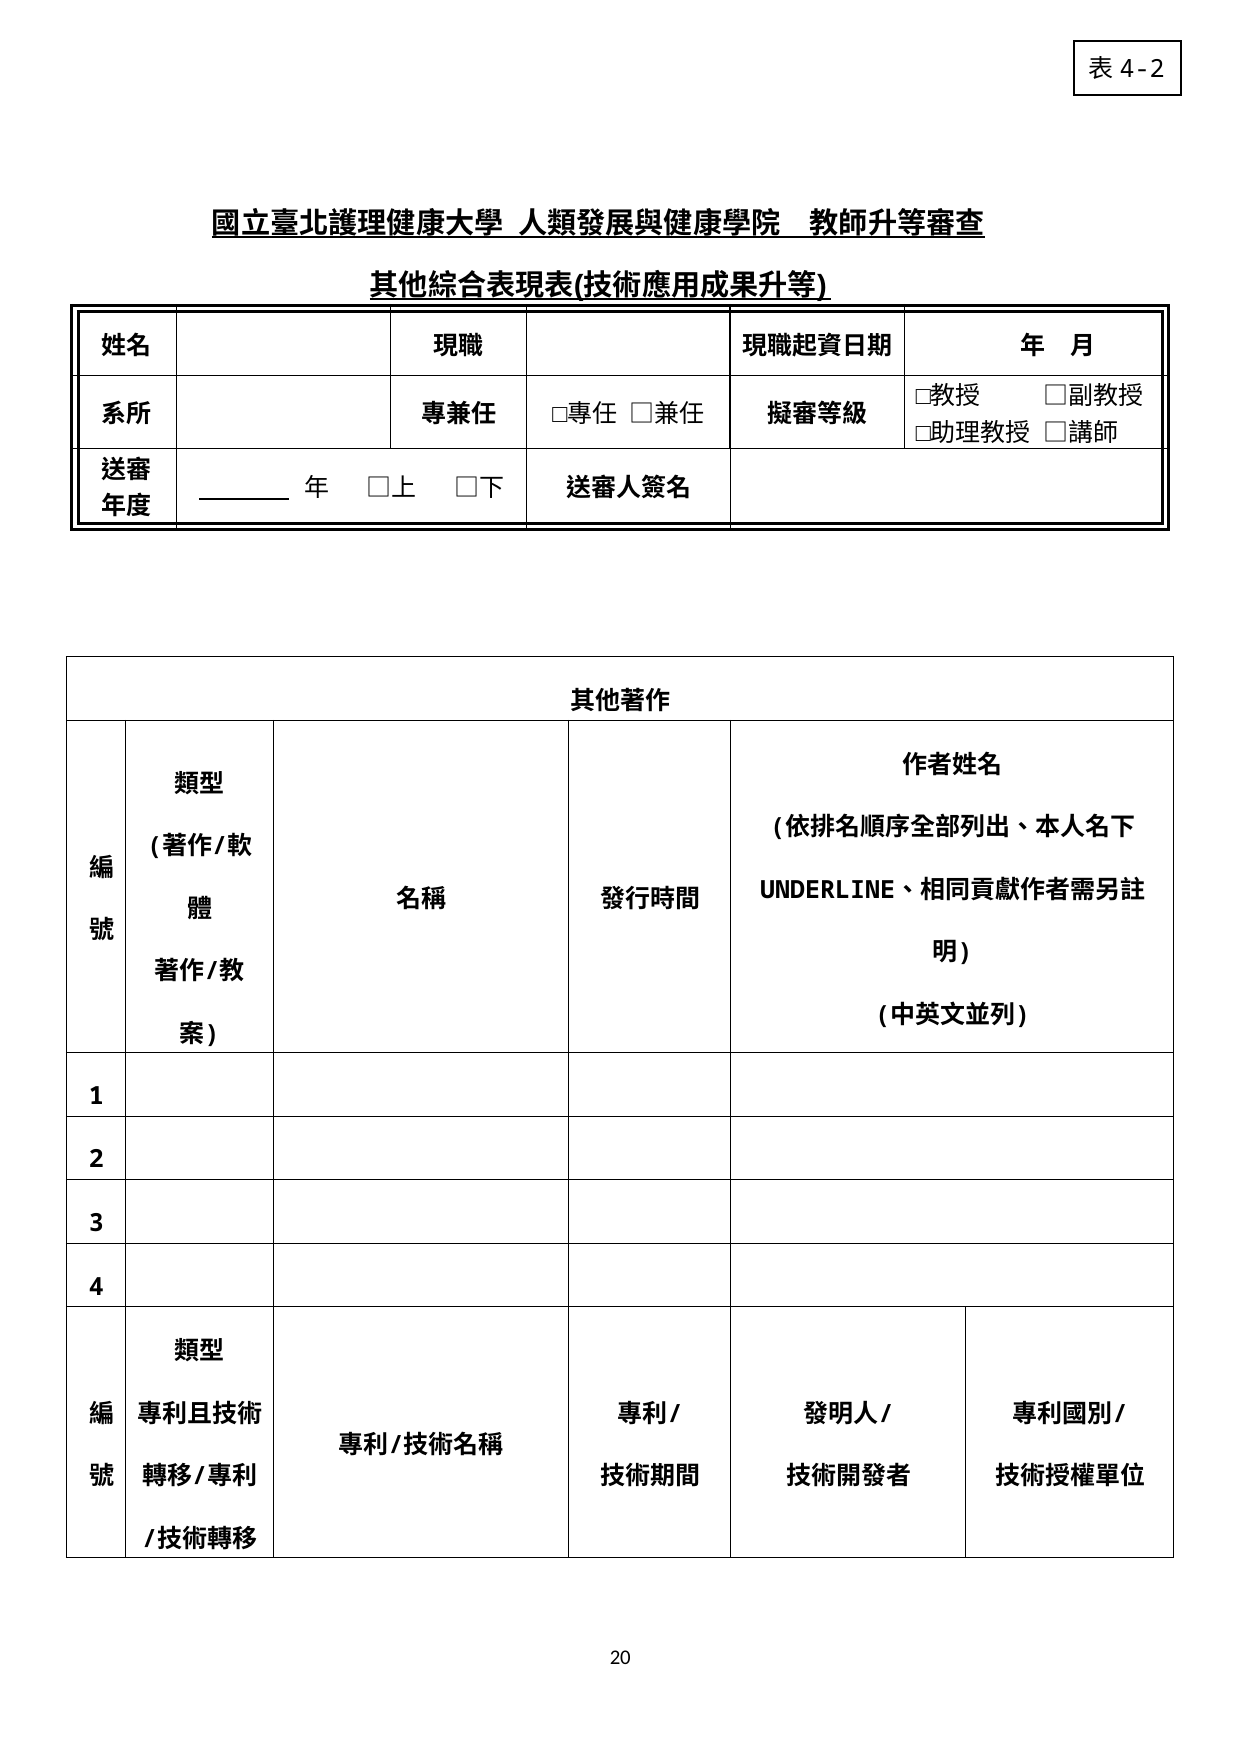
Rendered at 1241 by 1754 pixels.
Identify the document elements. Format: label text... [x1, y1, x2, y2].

table_cell 編號 [67, 1307, 125, 1557]
table_cell [126, 1053, 273, 1116]
table_header 現職 [391, 313, 526, 375]
table_cell 年 □上 □下 [177, 449, 526, 522]
table_header 姓名 [75, 307, 176, 375]
table_cell [177, 376, 390, 448]
table_cell [569, 1180, 730, 1243]
table_cell 送審人簽名 [527, 449, 730, 522]
table_cell □教授 □副教授 □助理教授 □講師 [905, 376, 1161, 448]
table_cell [731, 1180, 1173, 1243]
table_header 年 月 [905, 307, 1165, 375]
table_cell 3 [67, 1180, 125, 1243]
table_header [177, 313, 390, 375]
table_cell 發行時間 [569, 721, 730, 1052]
text 其他綜合表現表(技術應用成果升等) [31, 241, 1165, 304]
table_header 現職起資日期 [731, 313, 904, 375]
table_cell [569, 1053, 730, 1116]
table_cell 4 [67, 1244, 125, 1306]
table_cell 類型 (著作/軟體 著作/教案) [126, 721, 273, 1052]
table_cell 2 [67, 1117, 125, 1179]
table_cell 名稱 [274, 721, 568, 1052]
table_cell [731, 449, 1161, 522]
table_cell [126, 1180, 273, 1243]
table_cell [274, 1244, 568, 1306]
table_cell 擬審等級 [731, 376, 904, 448]
table_cell 1 [67, 1053, 125, 1116]
table_cell 作者姓名 (依排名順序全部列出、本人名下UNDERLINE、相同貢獻作者需另註明) (中英文並列) [731, 721, 1173, 1052]
table_cell [731, 1244, 1173, 1306]
table_cell 系所 [80, 376, 176, 448]
table_cell 專利國別/ 技術授權單位 [966, 1307, 1173, 1557]
table_header 其他著作 [67, 657, 1173, 720]
table_cell 發明人/ 技術開發者 [731, 1307, 965, 1557]
table_cell 送審 年度 [80, 449, 176, 522]
table_cell [126, 1117, 273, 1179]
table_cell 專兼任 [391, 376, 526, 448]
table_cell □專任 □兼任 [527, 376, 729, 448]
table_cell [569, 1117, 730, 1179]
table_cell 專利/技術名稱 [274, 1307, 568, 1557]
table_cell 專利/ 技術期間 [569, 1307, 730, 1557]
table_cell 編號 [67, 721, 125, 1052]
table_cell [274, 1053, 568, 1116]
table_cell [126, 1244, 273, 1306]
text 國立臺北護理健康大學 人類發展與健康學院 教師升等審查 [31, 179, 1165, 241]
table_cell [731, 1053, 1173, 1116]
table_cell [569, 1244, 730, 1306]
table_cell 類型 專利且技術轉移/專利/技術轉移 [126, 1307, 273, 1557]
table_header [527, 313, 729, 375]
table_cell [274, 1180, 568, 1243]
table_cell [731, 1117, 1173, 1179]
table_cell [274, 1117, 568, 1179]
